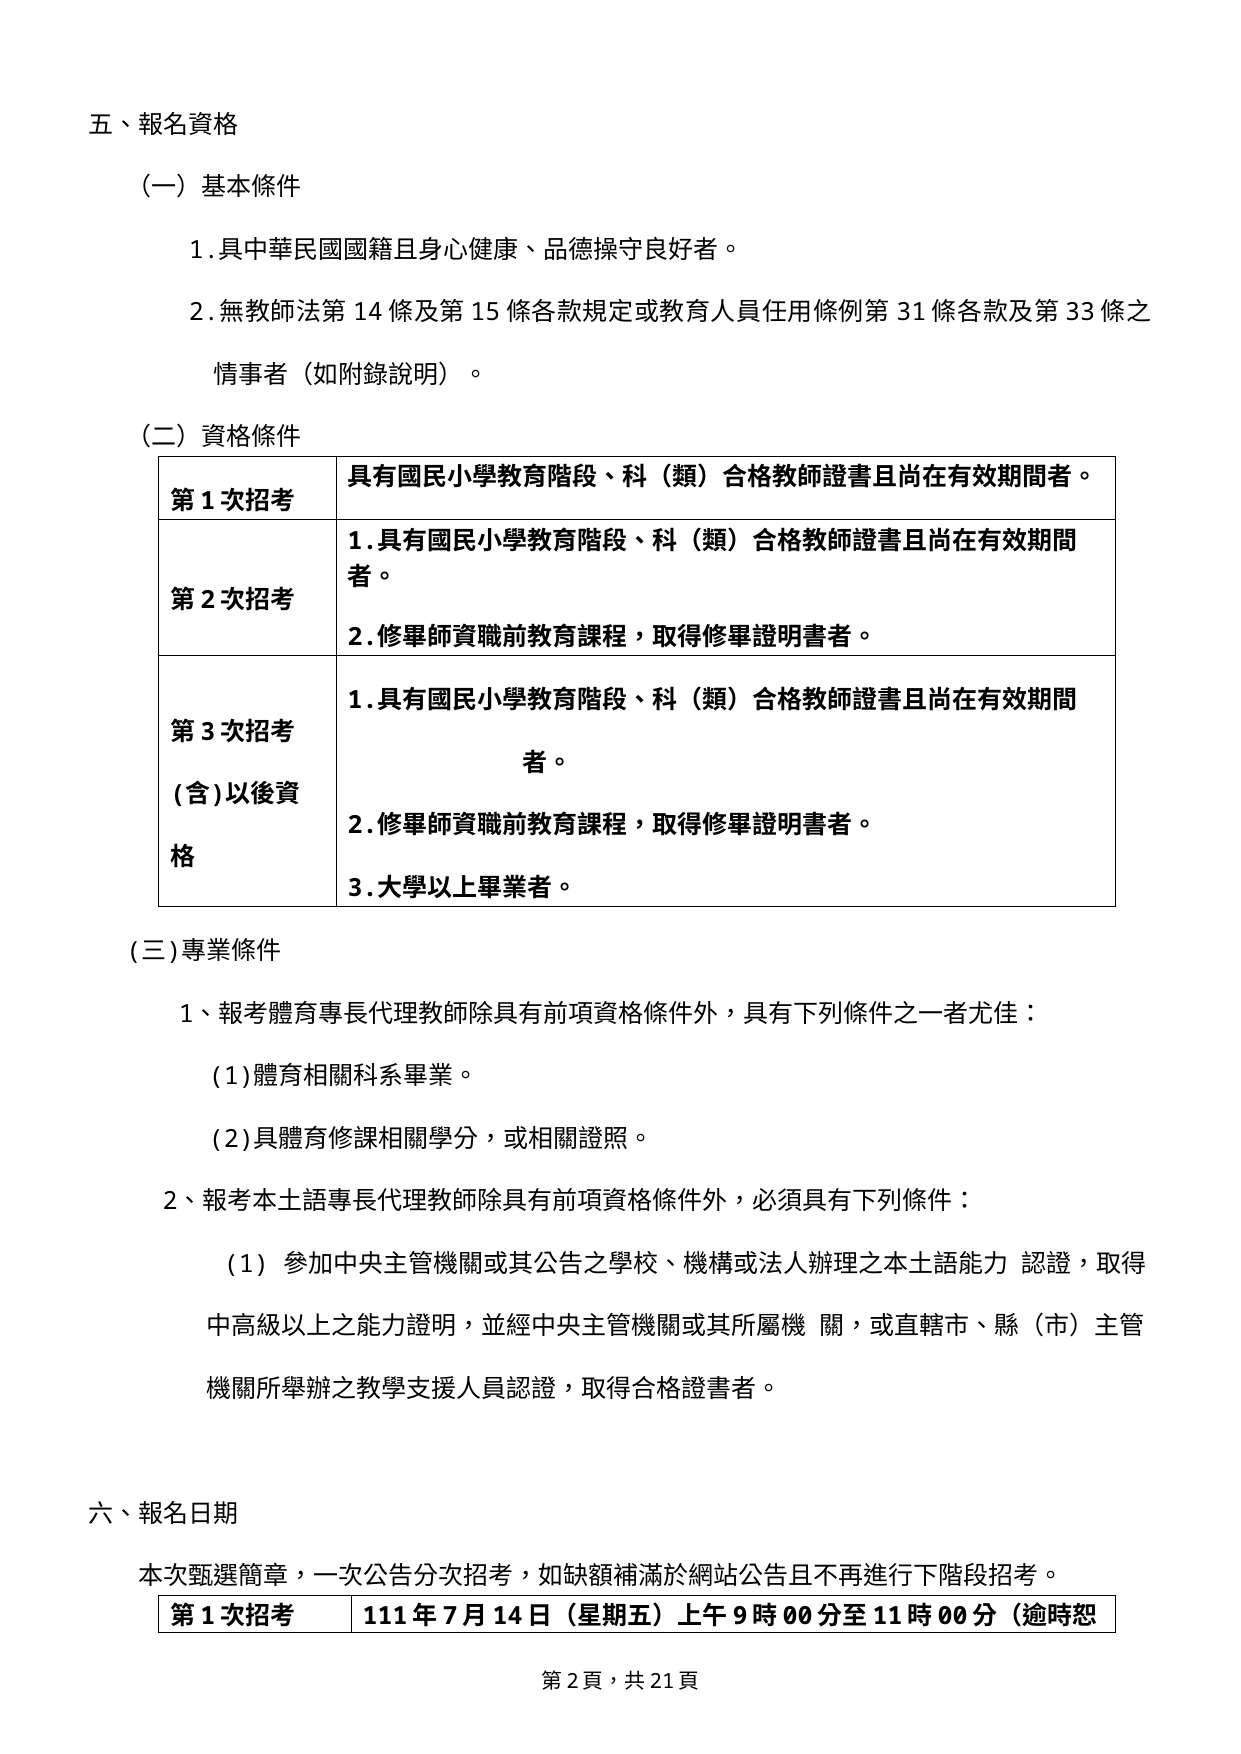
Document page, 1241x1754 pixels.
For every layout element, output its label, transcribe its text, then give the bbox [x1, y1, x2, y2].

text （二）資格條件 [126, 393, 1152, 456]
table_header 第1次招考 [159, 457, 336, 519]
table_cell 1.具有國民小學教育階段、科（類）合格教師證書且尚在有效期間者。 2.修畢師資職前教育課程，取得修畢證明書者。 3.大學以上畢業者。 [337, 656, 1115, 906]
text (1)體育相關科系畢業。 [89, 1032, 1152, 1095]
text (三)專業條件 [126, 907, 1152, 970]
text 六、報名日期 本次甄選簡章，一次公告分次招考，如缺額補滿於網站公告且不再進行下階段招考。 [89, 1470, 1152, 1595]
table_header 具有國民小學教育階段、科（類）合格教師證書且尚在有效期間者。 [337, 457, 1115, 519]
text (2)具體育修課相關學分，或相關證照。 [89, 1095, 1152, 1157]
table_cell 1.具有國民小學教育階段、科（類）合格教師證書且尚在有效期間者。 2.修畢師資職前教育課程，取得修畢證明書者。 [337, 520, 1115, 655]
table_cell 第3次招考(含)以後資格 [159, 656, 336, 906]
text 1、報考體育專長代理教師除具有前項資格條件外，具有下列條件之一者尤佳： [89, 970, 1152, 1032]
text （一）基本條件 [126, 143, 1152, 206]
table_header 111年7月14日（星期五）上午9時00分至11時00分（逾時恕 [352, 1596, 1115, 1632]
table_header 第1次招考 [159, 1596, 351, 1632]
text 五、報名資格 [89, 81, 1152, 143]
text 2、報考本土語專長代理教師除具有前項資格條件外，必須具有下列條件： [139, 1157, 1152, 1220]
table_cell 第2次招考 [159, 520, 336, 655]
text 2.無教師法第14條及第15條各款規定或教育人員任用條例第31條各款及第33條之情事者（如附錄說明）。 [189, 268, 1152, 393]
text 1.具中華民國國籍且身心健康、品德操守良好者。 [189, 206, 1152, 268]
text (1) 參加中央主管機關或其公告之學校、機構或法人辦理之本土語能力 認證，取得中高級以上之能力證明，並經中央主管機關或其所屬機 關，或直轄市、縣（市）主管機關所舉辦之教學支援人員認證，取得合格證書者。 [104, 1220, 1152, 1407]
